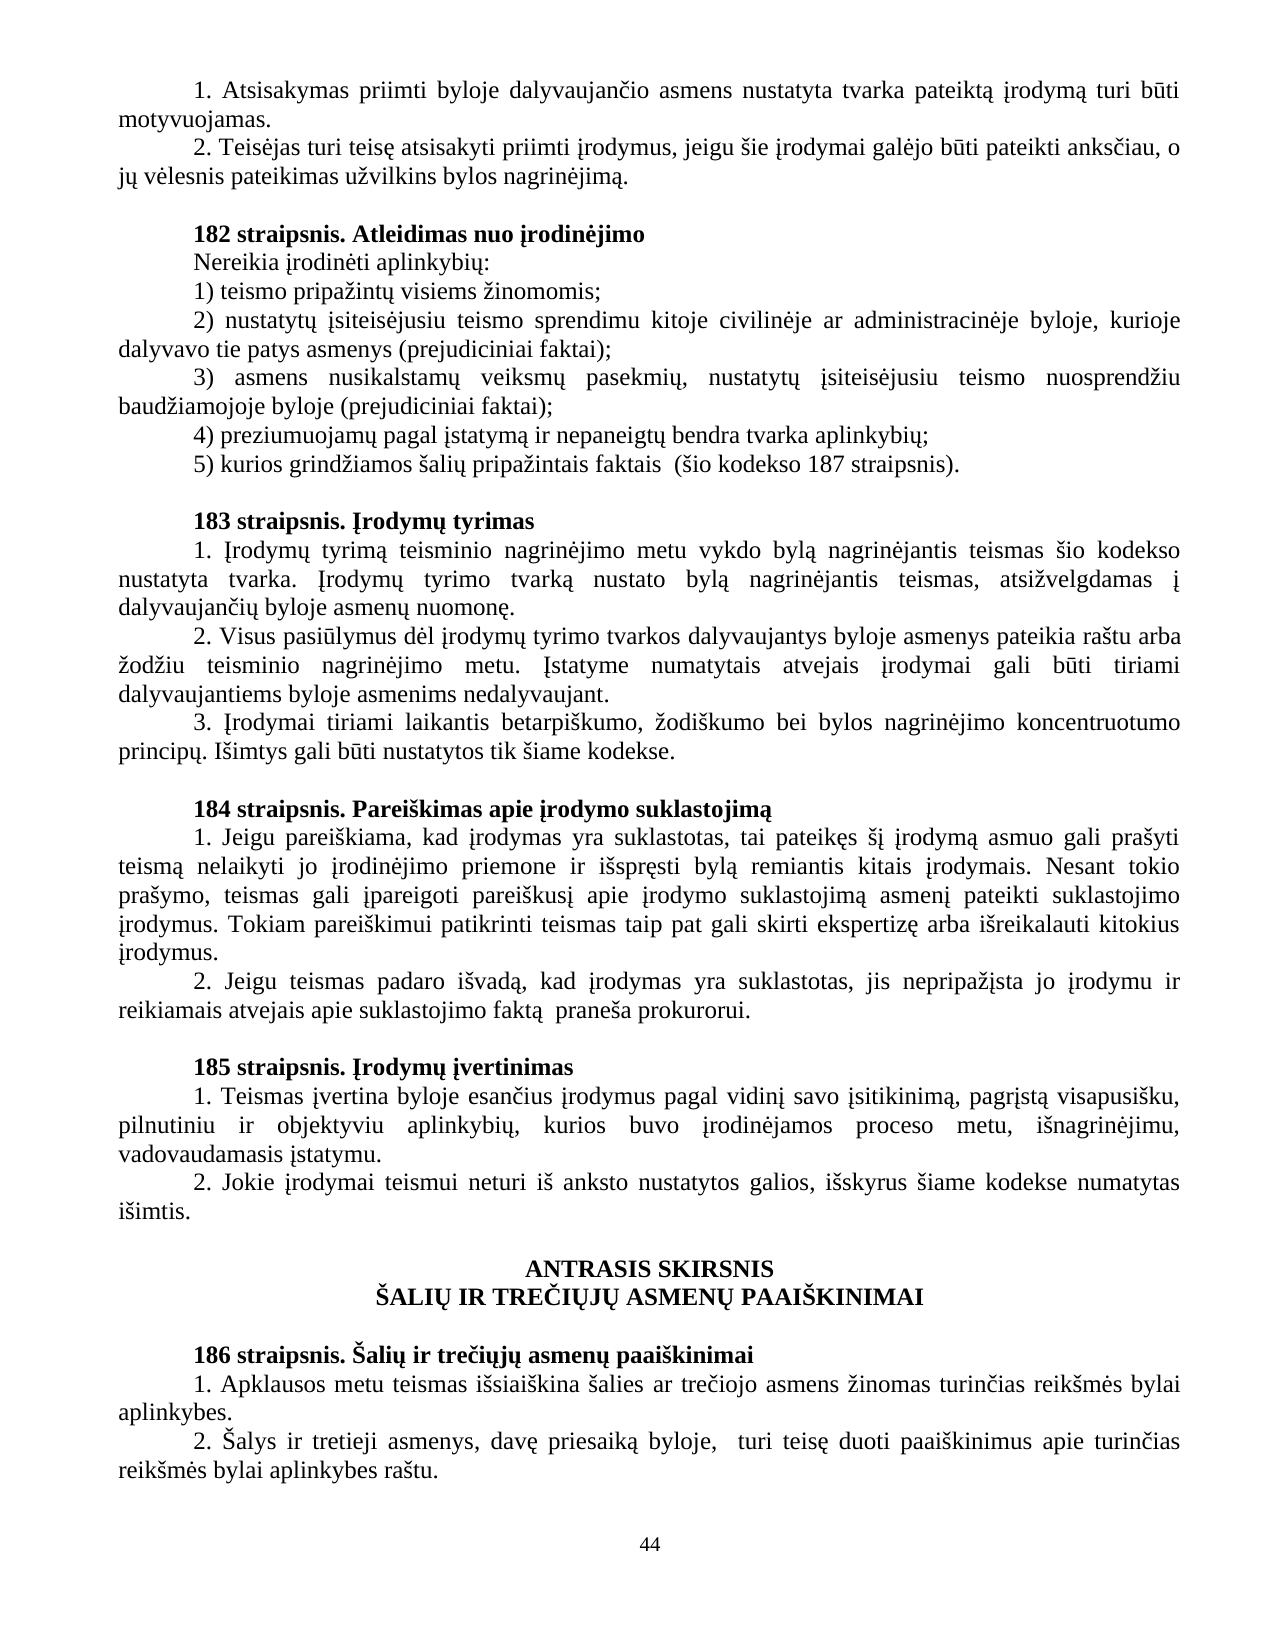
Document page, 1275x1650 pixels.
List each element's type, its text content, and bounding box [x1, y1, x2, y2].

text 3. Įrodymai tiriami laikantis betarpiškumo, žodiškumo bei bylos nagrinėjimo koncentruotumo principų. Išimtys gali būti nustatytos tik šiame kodekse. [118, 707, 1181, 765]
text 2. Teisėjas turi teisę atsisakyti priimti įrodymus, jeigu šie įrodymai galėjo būti pateikti anksčiau, o jų vėlesnis pateikimas užvilkins bylos nagrinėjimą. [118, 132, 1181, 190]
text 1) teismo pripažintų visiems žinomomis; [118, 276, 1181, 305]
text Šalių IR TREČIŲJŲ ASMENŲ paaiškinimai [118, 1282, 1181, 1311]
text 184 straipsnis. Pareiškimas apie įrodymo suklastojimą [118, 794, 1181, 822]
text 2. Visus pasiūlymus dėl įrodymų tyrimo tvarkos dalyvaujantys byloje asmenys pateikia raštu arba žodžiu teisminio nagrinėjimo metu. Įstatyme numatytais atvejais įrodymai gali būti tiriami dalyvaujantiems byloje asmenims nedalyvaujant. [118, 621, 1181, 707]
text Antrasis skirsnis [118, 1254, 1181, 1282]
text 1. Atsisakymas priimti byloje dalyvaujančio asmens nustatyta tvarka pateiktą įrodymą turi būti motyvuojamas. [118, 75, 1181, 132]
text 185 straipsnis. Įrodymų įvertinimas [118, 1052, 1181, 1081]
text 182 straipsnis. Atleidimas nuo įrodinėjimo [118, 219, 1181, 247]
text 3) asmens nusikalstamų veiksmų pasekmių, nustatytų įsiteisėjusiu teismo nuosprendžiu baudžiamojoje byloje (prejudiciniai faktai); [118, 362, 1181, 420]
text 186 straipsnis. Šalių ir trečiųjų asmenų paaiškinimai [118, 1340, 1181, 1369]
text 2. Jokie įrodymai teismui neturi iš anksto nustatytos galios, išskyrus šiame kodekse numatytas išimtis. [118, 1167, 1181, 1225]
text 1. Teismas įvertina byloje esančius įrodymus pagal vidinį savo įsitikinimą, pagrįstą visapusišku, pilnutiniu ir objektyviu aplinkybių, kurios buvo įrodinėjamos proceso metu, išnagrinėjimu, vadovaudamasis įstatymu. [118, 1081, 1181, 1167]
text 4) preziumuojamų pagal įstatymą ir nepaneigtų bendra tvarka aplinkybių; [118, 420, 1181, 449]
text 2. Jeigu teismas padaro išvadą, kad įrodymas yra suklastotas, jis nepripažįsta jo įrodymu ir reikiamais atvejais apie suklastojimo faktą praneša prokurorui. [118, 966, 1181, 1024]
text 5) kurios grindžiamos šalių pripažintais faktais (šio kodekso 187 straipsnis). [118, 449, 1181, 477]
text 1. Įrodymų tyrimą teisminio nagrinėjimo metu vykdo bylą nagrinėjantis teismas šio kodekso nustatyta tvarka. Įrodymų tyrimo tvarką nustato bylą nagrinėjantis teismas, atsižvelgdamas į dalyvaujančių byloje asmenų nuomonę. [118, 535, 1181, 621]
text 2. Šalys ir tretieji asmenys, davę priesaiką byloje, turi teisę duoti paaiškinimus apie turinčias reikšmės bylai aplinkybes raštu. [118, 1426, 1181, 1484]
text Nereikia įrodinėti aplinkybių: [118, 247, 1181, 276]
text 1. Jeigu pareiškiama, kad įrodymas yra suklastotas, tai pateikęs šį įrodymą asmuo gali prašyti teismą nelaikyti jo įrodinėjimo priemone ir išspręsti bylą remiantis kitais įrodymais. Nesant tokio prašymo, teismas gali įpareigoti pareiškusį apie įrodymo suklastojimą asmenį pateikti suklastojimo įrodymus. Tokiam pareiškimui patikrinti teismas taip pat gali skirti ekspertizę arba išreikalauti kitokius įrodymus. [118, 822, 1181, 966]
text 1. Apklausos metu teismas išsiaiškina šalies ar trečiojo asmens žinomas turinčias reikšmės bylai aplinkybes. [118, 1369, 1181, 1426]
text 2) nustatytų įsiteisėjusiu teismo sprendimu kitoje civilinėje ar administracinėje byloje, kurioje dalyvavo tie patys asmenys (prejudiciniai faktai); [118, 305, 1181, 362]
text 183 straipsnis. Įrodymų tyrimas [118, 506, 1181, 535]
